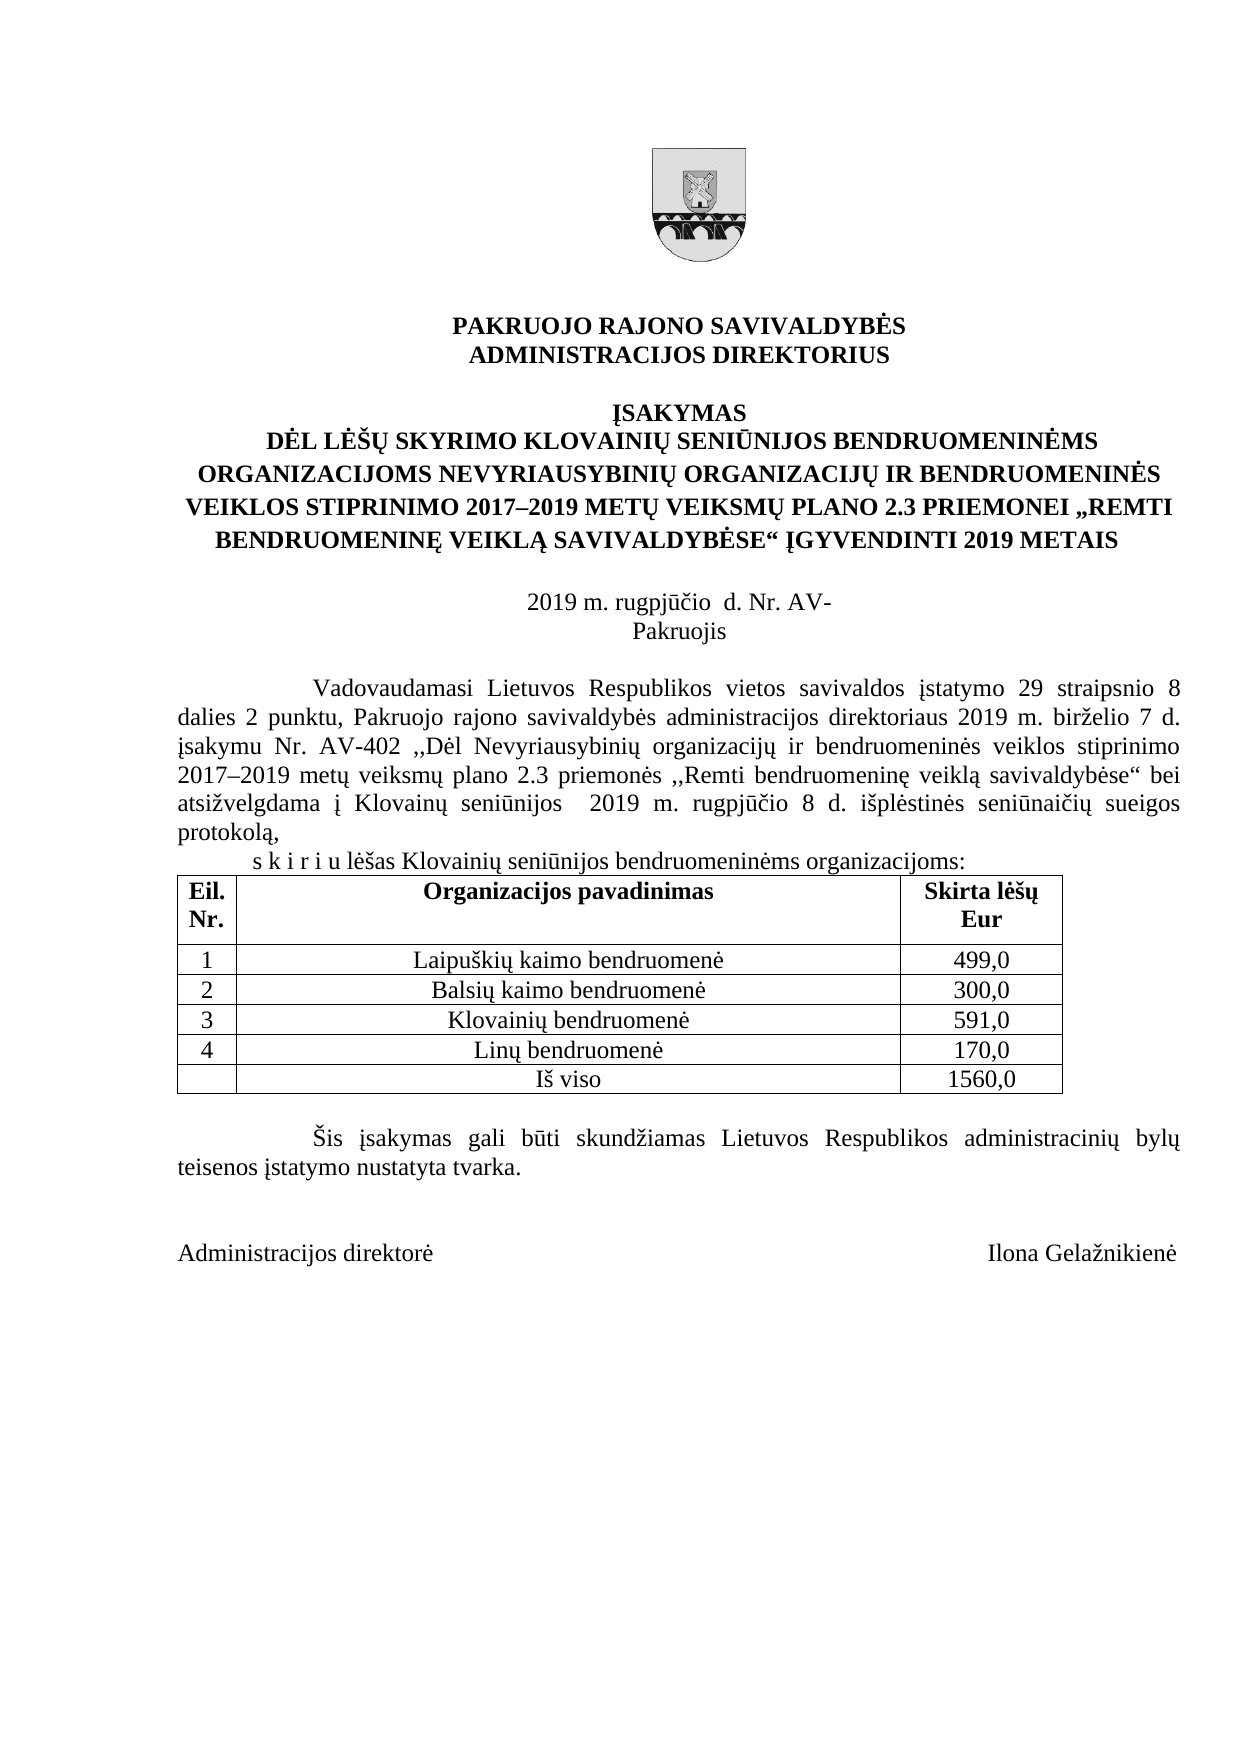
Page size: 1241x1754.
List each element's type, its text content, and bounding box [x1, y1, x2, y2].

table_cell Klovainių bendruomenė [237, 1005, 900, 1034]
table_cell 300,0 [901, 975, 1062, 1004]
text PAKRUOJO RAJONO SAVIVALDYBĖS [177, 311, 1181, 340]
text Vadovaudamasi Lietuvos Respublikos vietos savivaldos įstatymo 29 straipsnio 8 dalies 2 punktu, Pakruojo rajono savivaldybės administracijos direktoriaus 2019 m. birželio 7 d. įsakymu Nr. AV-402 ,,Dėl Nevyriausybinių organizacijų ir bendruomeninės veiklos stiprinimo 2017–2019 metų veiksmų plano 2.3 priemonės ,,Remti bendruomeninę veiklą savivaldybėse“ bei atsižvelgdama į Klovainų seniūnijos 2019 m. rugpjūčio 8 d. išplėstinės seniūnaičių sueigos protokolą, [177, 673, 1181, 846]
table_header Skirta lėšų Eur [901, 876, 1062, 944]
text Šis įsakymas gali būti skundžiamas Lietuvos Respublikos administracinių bylų teisenos įstatymo nustatyta tvarka. [177, 1123, 1181, 1181]
text s k i r i u lėšas Klovainių seniūnijos bendruomeninėms organizacijoms: [252, 846, 1181, 875]
text 2019 m. rugpjūčio d. Nr. AV- [177, 587, 1181, 616]
table_cell 4 [178, 1035, 236, 1063]
table_cell 3 [178, 1005, 236, 1034]
text DĖL LĖŠŲ SKYRIMO KLOVAINIŲ SENIŪNIJOS BENDRUOMENINĖMS ORGANIZACIJOMS NEVYRIAUSYBINIŲ ORGANIZACIJŲ IR BENDRUOMENINĖS VEIKLOS STIPRINIMO 2017–2019 METŲ VEIKSMŲ PLANO 2.3 PRIEMONEI „REMTI BENDRUOMENINĘ VEIKLĄ SAVIVALDYBĖSE“ įgyvendinTI 2019 METAIS [177, 426, 1181, 554]
table_header Eil. Nr. [178, 876, 236, 944]
table_cell Iš viso [237, 1065, 900, 1093]
text ĮSAKYMAS [177, 398, 1181, 426]
table_cell 170,0 [901, 1035, 1062, 1063]
table_cell 591,0 [901, 1005, 1062, 1034]
table_header Organizacijos pavadinimas [237, 876, 900, 944]
table_cell 2 [178, 975, 236, 1004]
text Pakruojis [177, 616, 1181, 645]
text Administracijos direktorė Ilona Gelažnikienė [177, 1238, 1181, 1267]
table_cell Linų bendruomenė [237, 1035, 900, 1063]
table_cell Laipuškių kaimo bendruomenė [237, 945, 900, 974]
table_cell 1560,0 [901, 1065, 1062, 1093]
table_cell 1 [178, 945, 236, 974]
table_cell Balsių kaimo bendruomenė [237, 975, 900, 1004]
table_cell [178, 1065, 236, 1093]
text ADMINISTRACIJOS DIREKTORIUS [177, 340, 1181, 369]
table_cell 499,0 [901, 945, 1062, 974]
